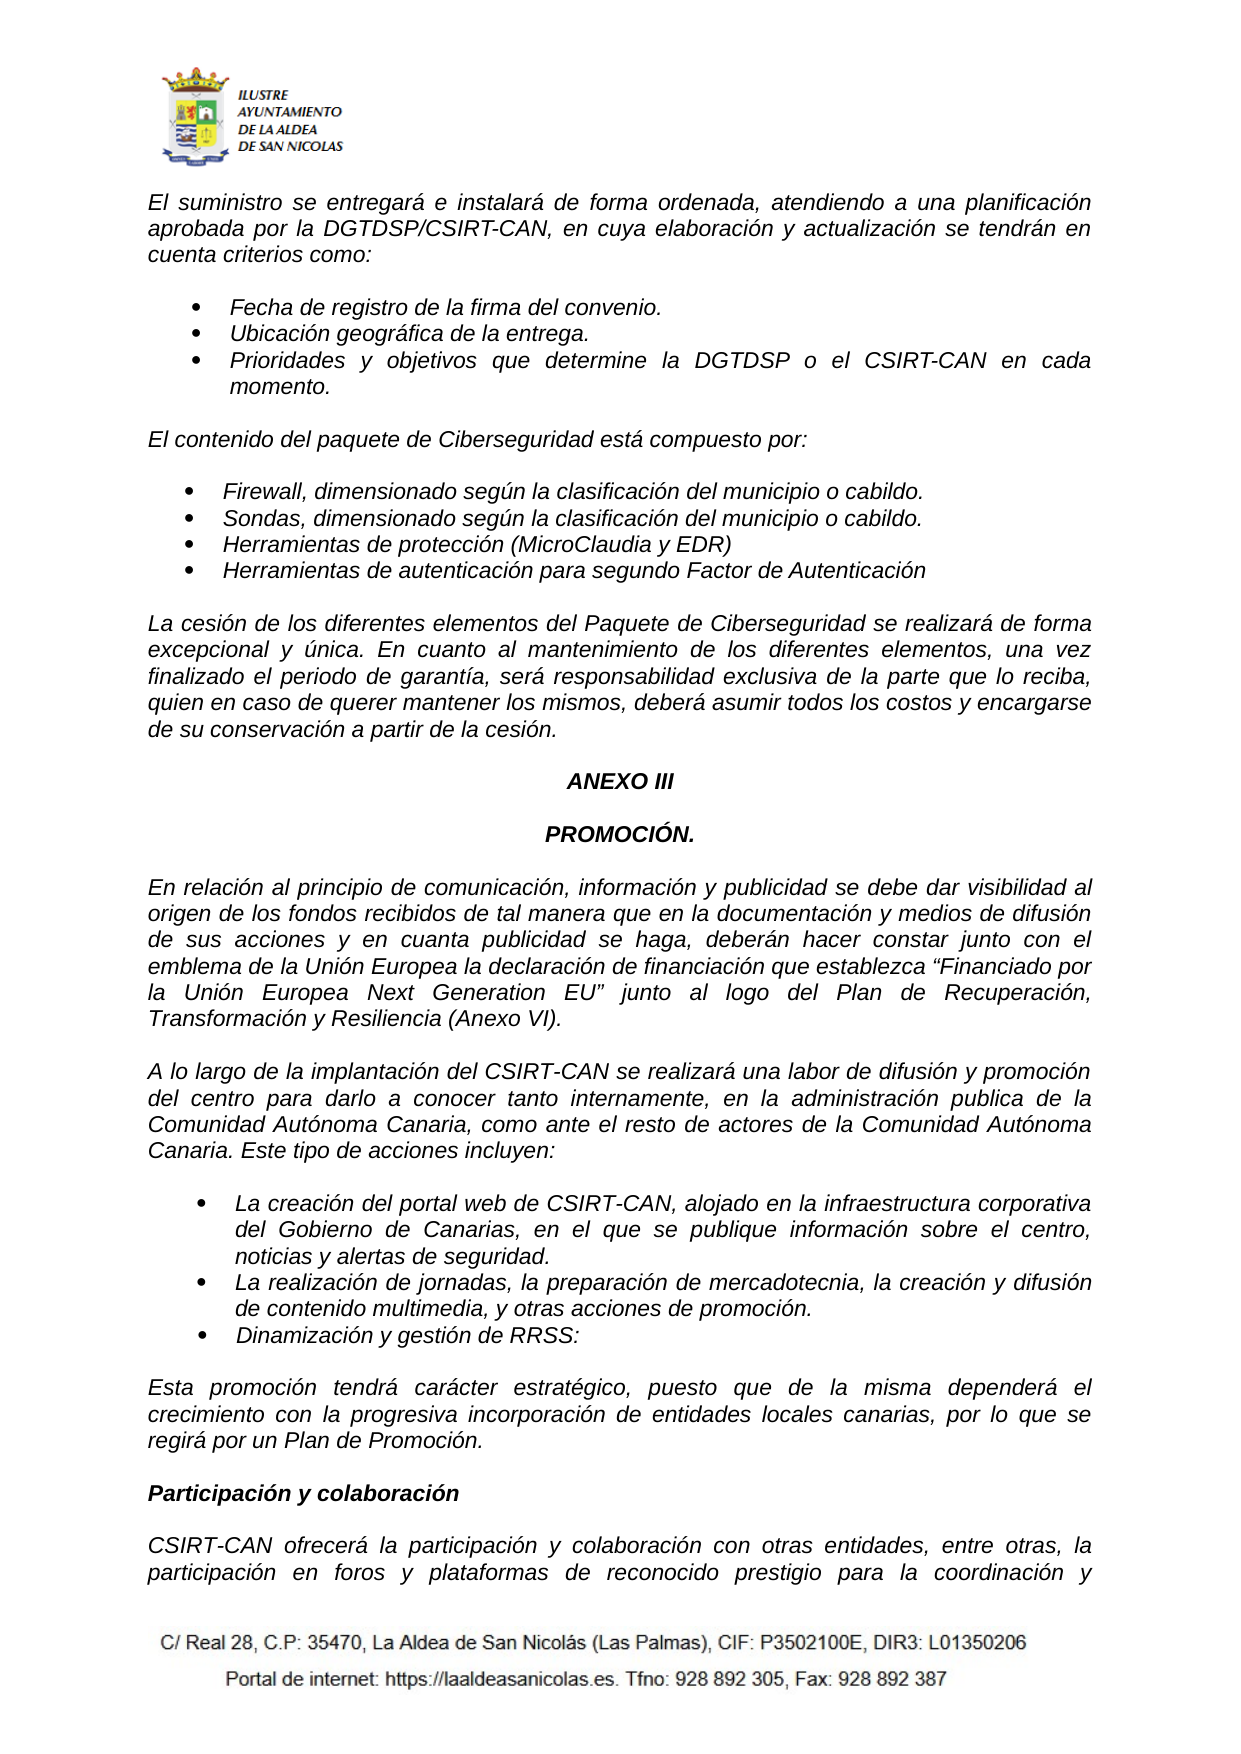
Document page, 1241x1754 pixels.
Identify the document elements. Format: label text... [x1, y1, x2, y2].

list Sondas, dimensionado según la clasificación del municipio o cabildo. [185, 505, 1093, 531]
list La creación del portal web de CSIRT-CAN, alojado en la infraestructura corporativa del Gobierno de Canarias, en el que se publique información sobre el centro, noticias y alertas de seguridad. [197, 1190, 1093, 1269]
picture [148, 1626, 1033, 1695]
text A lo largo de la implantación del CSIRT-CAN se realizará una labor de difusión y promoción del centro para darlo a conocer tanto internamente, en la administración publica de la Comunidad Autónoma Canaria, como ante el resto de actores de la Comunidad Autónoma Canaria. Este tipo de acciones incluyen: [148, 1058, 1093, 1163]
text Participación y colaboración [148, 1480, 1093, 1506]
list Herramientas de protección (MicroClaudia y EDR) [185, 531, 1093, 557]
text PROMOCIÓN. [148, 821, 1093, 847]
list Fecha de registro de la firma del convenio. [192, 294, 1093, 320]
text En relación al principio de comunicación, información y publicidad se debe dar visibilidad al origen de los fondos recibidos de tal manera que en la documentación y medios de difusión de sus acciones y en cuanta publicidad se haga, deberán hacer constar junto con el emblema de la Unión Europea la declaración de financiación que establezca “Financiado por la Unión Europea Next Generation EU” junto al logo del Plan de Recuperación, Transformación y Resiliencia (Anexo VI). [148, 874, 1093, 1032]
list Dinamización y gestión de RRSS: [198, 1322, 1093, 1348]
picture [148, 59, 359, 174]
list Herramientas de autenticación para segundo Factor de Autenticación [185, 557, 1093, 584]
text CSIRT-CAN ofrecerá la participación y colaboración con otras entidades, entre otras, la participación en foros y plataformas de reconocido prestigio para la coordinación y [148, 1532, 1093, 1585]
list Prioridades y objetivos que determine la DGTDSP o el CSIRT-CAN en cada momento. [192, 347, 1093, 399]
list Firewall, dimensionado según la clasificación del municipio o cabildo. [185, 478, 1093, 505]
text Esta promoción tendrá carácter estratégico, puesto que de la misma dependerá el crecimiento con la progresiva incorporación de entidades locales canarias, por lo que se regirá por un Plan de Promoción. [148, 1374, 1093, 1453]
list Ubicación geográfica de la entrega. [192, 320, 1093, 347]
text El contenido del paquete de Ciberseguridad está compuesto por: [148, 426, 1093, 452]
text La cesión de los diferentes elementos del Paquete de Ciberseguridad se realizará de forma excepcional y única. En cuanto al mantenimiento de los diferentes elementos, una vez finalizado el periodo de garantía, será responsabilidad exclusiva de la parte que lo reciba, quien en caso de querer mantener los mismos, deberá asumir todos los costos y encargarse de su conservación a partir de la cesión. [148, 610, 1093, 742]
list La realización de jornadas, la preparación de mercadotecnia, la creación y difusión de contenido multimedia, y otras acciones de promoción. [197, 1269, 1093, 1322]
text El suministro se entregará e instalará de forma ordenada, atendiendo a una planificación aprobada por la DGTDSP/CSIRT-CAN, en cuya elaboración y actualización se tendrán en cuenta criterios como: [148, 188, 1093, 267]
text ANEXO III [148, 768, 1093, 794]
